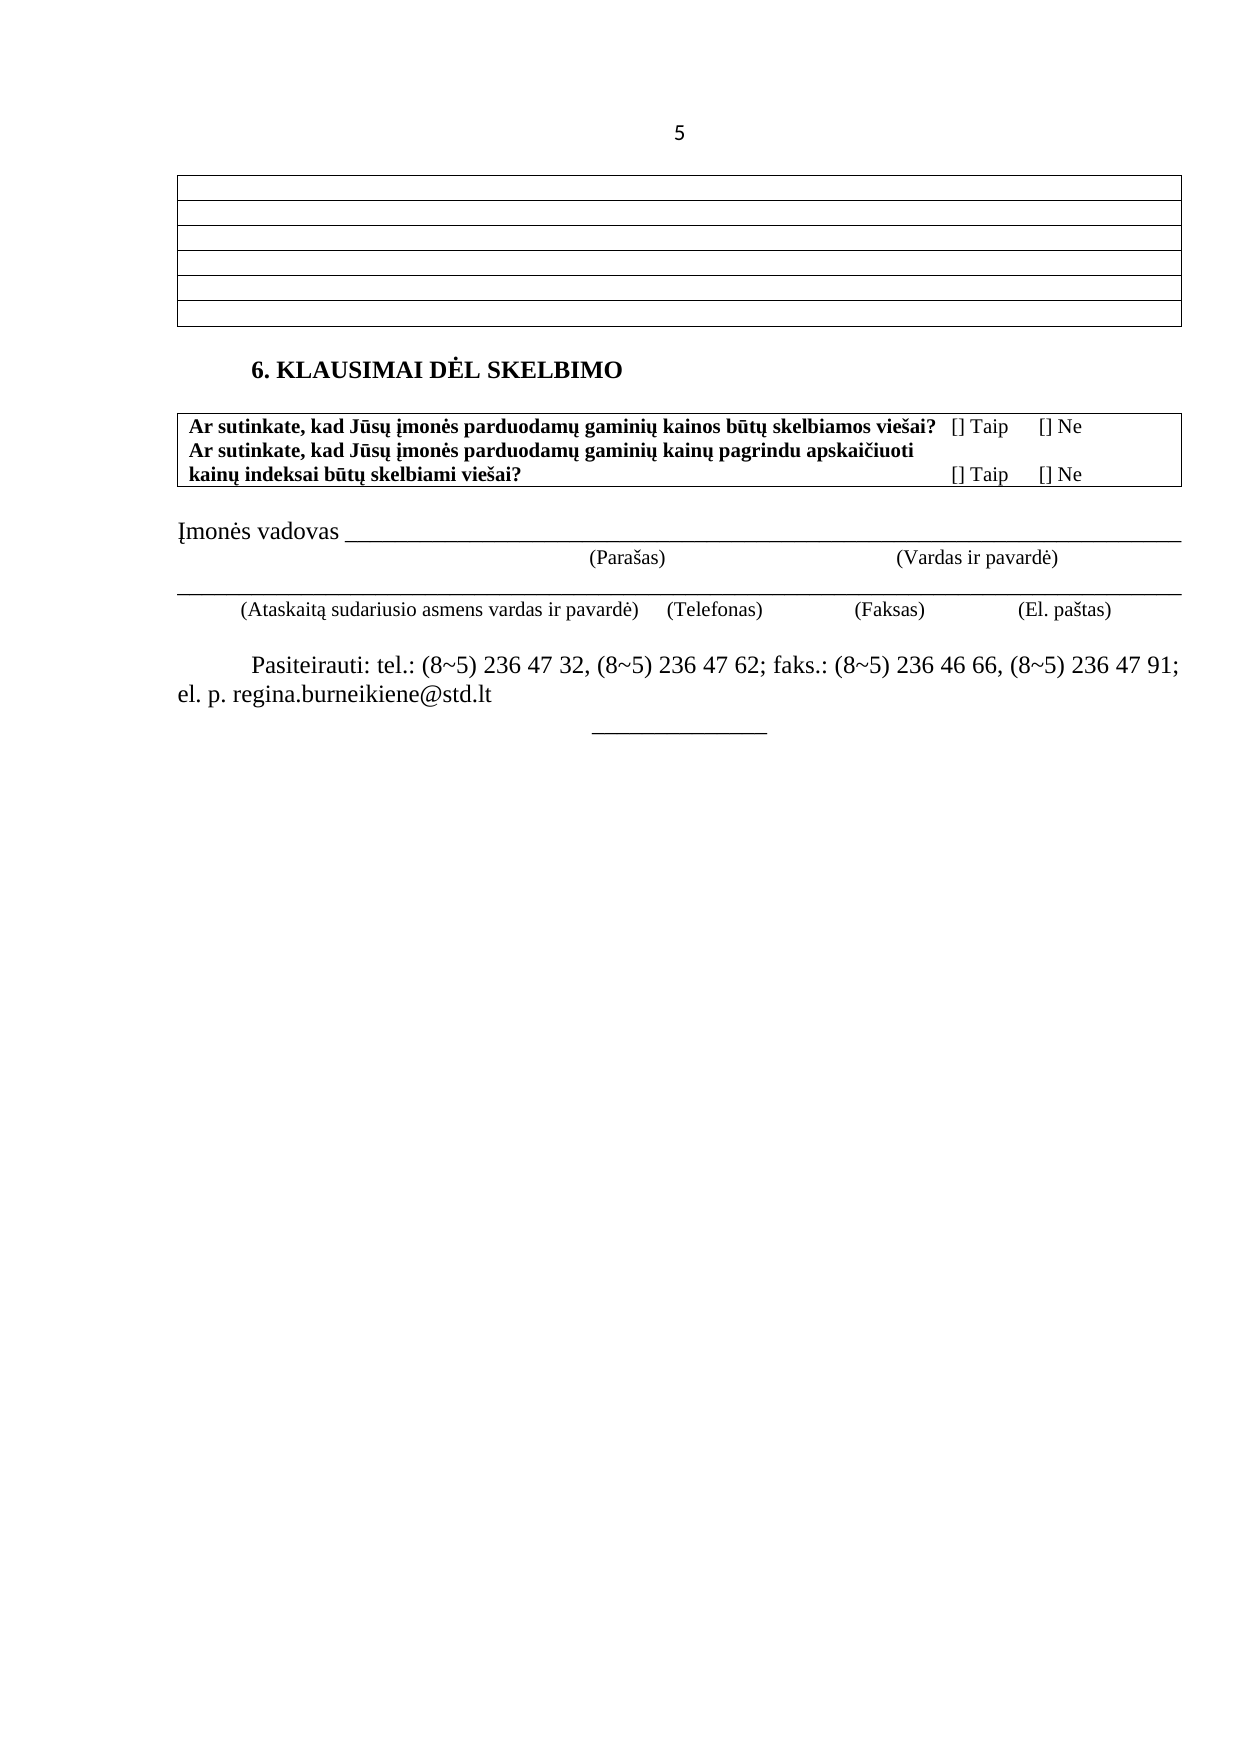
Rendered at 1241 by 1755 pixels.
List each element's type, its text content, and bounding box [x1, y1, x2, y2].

table_cell [178, 301, 1181, 326]
table_cell [178, 276, 1181, 300]
text Pasiteirauti: tel.: (8~5) 236 47 32, (8~5) 236 47 62; faks.: (8~5) 236 46 66, (8~5) 236 47 91; el. p. regina.burneikiene@std.lt [177, 650, 1181, 708]
text (Parašas) (Vardas ir pavardė) [177, 544, 1181, 569]
table_cell [178, 251, 1181, 275]
text (Ataskaitą sudariusio asmens vardas ir pavardė) (Telefonas) (Faksas) (El. paštas) [177, 597, 1181, 621]
text Įmonės vadovas [177, 516, 1181, 544]
table_header Ar sutinkate, kad Jūsų įmonės parduodamų gaminių kainos būtų skelbiamos viešai? [] Taip [] Ne Ar sutinkate, kad Jūsų įmonės parduodamų gaminių kainų pagrindu apskaičiuoti kainų indeksai būtų skelbiami viešai? [] Taip [] Ne [178, 414, 1181, 486]
text ______________ [177, 708, 1181, 736]
table_cell [178, 226, 1181, 250]
text 6. KLAUSIMAI DĖL SKELBIMO [177, 355, 1181, 384]
table_cell [178, 201, 1181, 225]
table_cell [178, 176, 1181, 200]
